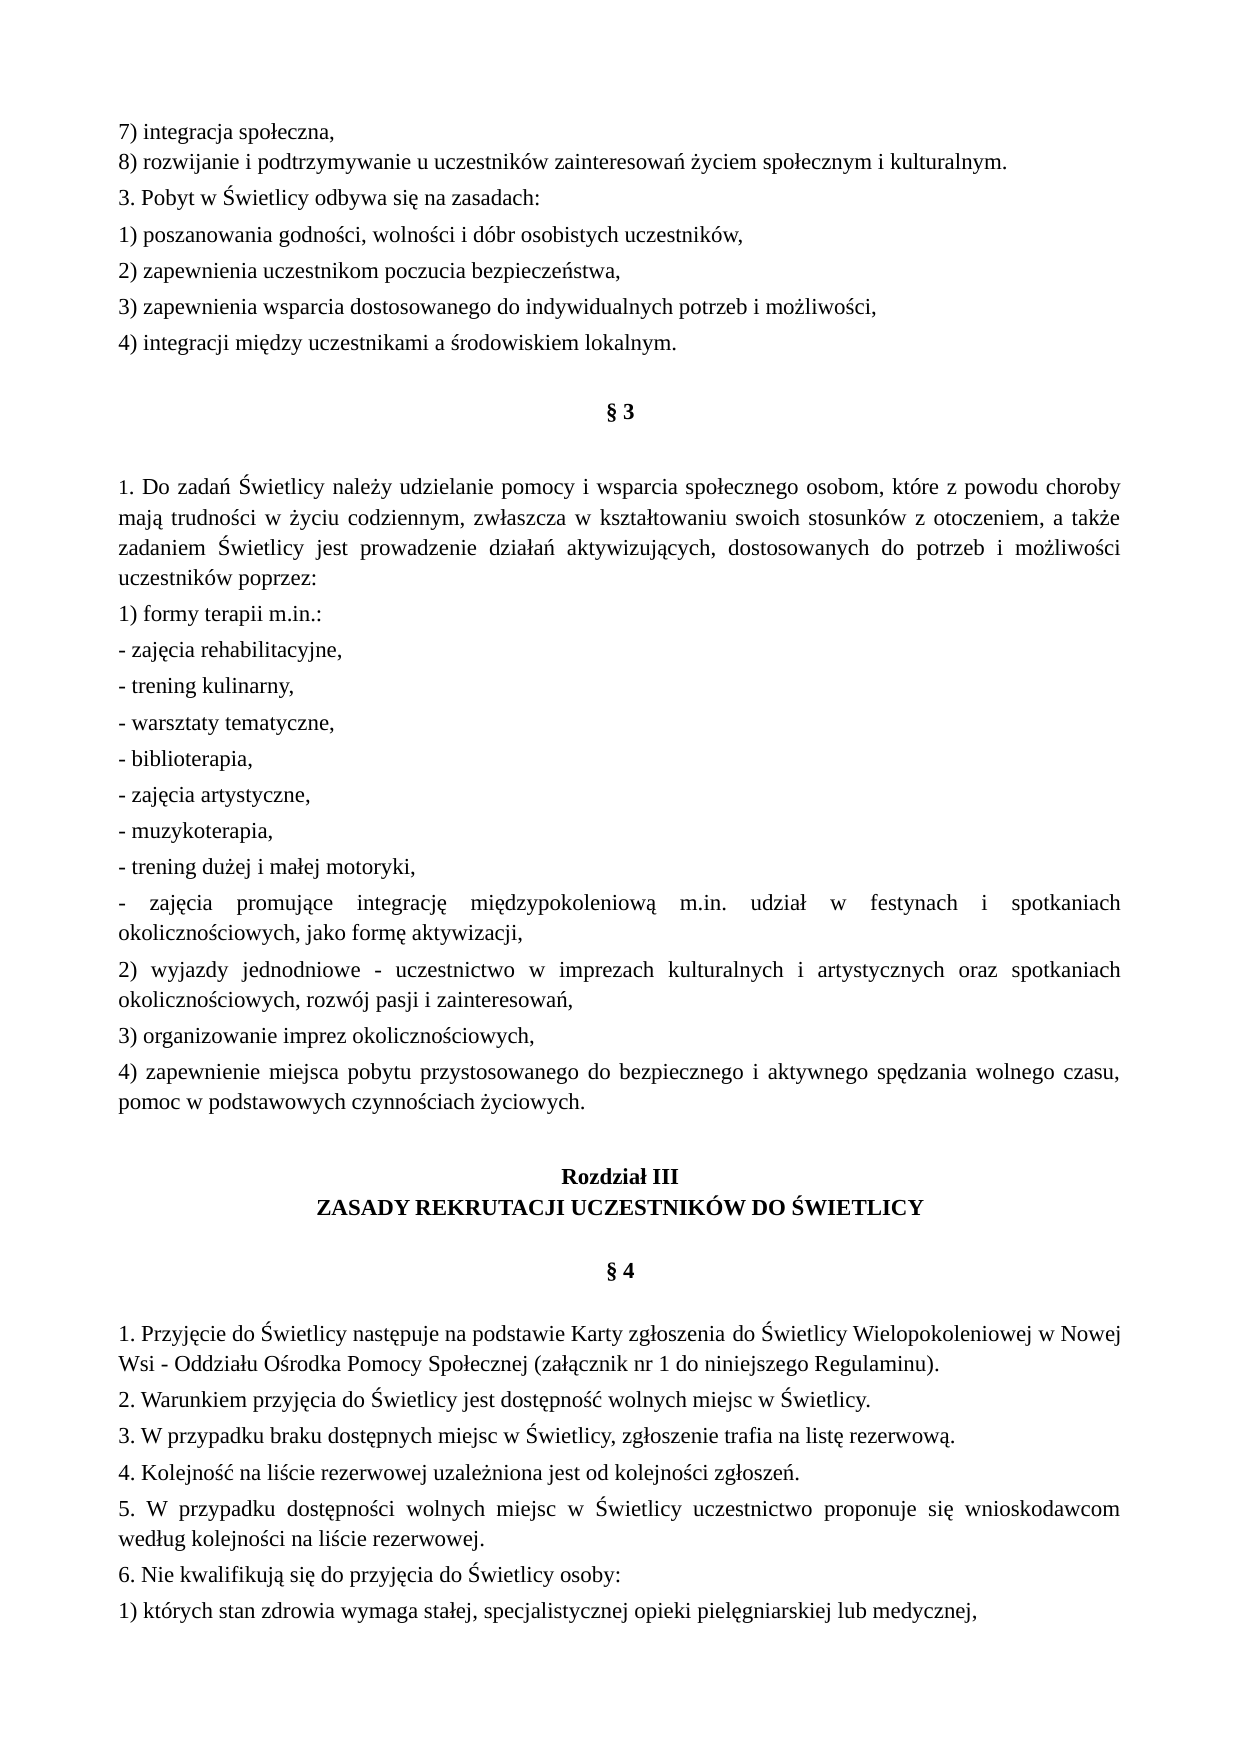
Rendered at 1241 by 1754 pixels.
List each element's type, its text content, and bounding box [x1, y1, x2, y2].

text 4. Kolejność na liście rezerwowej uzależniona jest od kolejności zgłoszeń. [118, 1459, 1122, 1485]
text - biblioterapia, [118, 745, 1122, 771]
text - warsztaty tematyczne, [118, 708, 1122, 735]
text 2) wyjazdy jednodniowe - uczestnictwo w imprezach kulturalnych i artystycznych oraz spotkaniach okolicznościowych, rozwój pasji i zainteresowań, [118, 956, 1122, 1012]
text - zajęcia promujące integrację międzypokoleniową m.in. udział w festynach i spotkaniach okolicznościowych, jako formę aktywizacji, [118, 889, 1122, 946]
text 6. Nie kwalifikują się do przyjęcia do Świetlicy osoby: [118, 1561, 1122, 1588]
text 3. W przypadku braku dostępnych miejsc w Świetlicy, zgłoszenie trafia na listę rezerwową. [118, 1423, 1122, 1449]
text - muzykoterapia, [118, 817, 1122, 843]
text 1. Do zadań Świetlicy należy udzielanie pomocy i wsparcia społecznego osobom, które z powodu choroby mają trudności w życiu codziennym, zwłaszcza w kształtowaniu swoich stosunków z otoczeniem, a także zadaniem Świetlicy jest prowadzenie działań aktywizujących, dostosowanych do potrzeb i możliwości uczestników poprzez: [118, 473, 1122, 590]
text - zajęcia rehabilitacyjne, [118, 636, 1122, 663]
text § 4 [118, 1257, 1122, 1283]
text 3) zapewnienia wsparcia dostosowanego do indywidualnych potrzeb i możliwości, [118, 293, 1122, 319]
text 7) integracja społeczna, 8) rozwijanie i podtrzymywanie u uczestników zainteresowań życiem społecznym i kulturalnym. [118, 118, 1122, 175]
text 1) których stan zdrowia wymaga stałej, specjalistycznej opieki pielęgniarskiej lub medycznej, [118, 1597, 1122, 1624]
text 1) poszanowania godności, wolności i dóbr osobistych uczestników, [118, 221, 1122, 247]
text 1) formy terapii m.in.: [118, 600, 1122, 626]
text 2. Warunkiem przyjęcia do Świetlicy jest dostępność wolnych miejsc w Świetlicy. [118, 1386, 1122, 1413]
text 5. W przypadku dostępności wolnych miejsc w Świetlicy uczestnictwo proponuje się wnioskodawcom według kolejności na liście rezerwowej. [118, 1495, 1122, 1551]
text 3. Pobyt w Świetlicy odbywa się na zasadach: [118, 184, 1122, 211]
text - trening dużej i małej motoryki, [118, 853, 1122, 879]
text 2) zapewnienia uczestnikom poczucia bezpieczeństwa, [118, 257, 1122, 283]
text - zajęcia artystyczne, [118, 781, 1122, 807]
text 4) integracji między uczestnikami a środowiskiem lokalnym. [118, 329, 1122, 355]
text Rozdział III [118, 1163, 1122, 1190]
text - trening kulinarny, [118, 672, 1122, 699]
text 1. Przyjęcie do Świetlicy następuje na podstawie Karty zgłoszenia do Świetlicy Wielopokoleniowej w Nowej Wsi - Oddziału Ośrodka Pomocy Społecznej (załącznik nr 1 do niniejszego Regulaminu). [118, 1320, 1122, 1377]
text ZASADY REKRUTACJI UCZESTNIKÓW DO ŚWIETLICY [118, 1194, 1122, 1220]
text § 3 [118, 398, 1122, 424]
text 4) zapewnienie miejsca pobytu przystosowanego do bezpiecznego i aktywnego spędzania wolnego czasu, pomoc w podstawowych czynnościach życiowych. [118, 1058, 1122, 1115]
text 3) organizowanie imprez okolicznościowych, [118, 1022, 1122, 1048]
